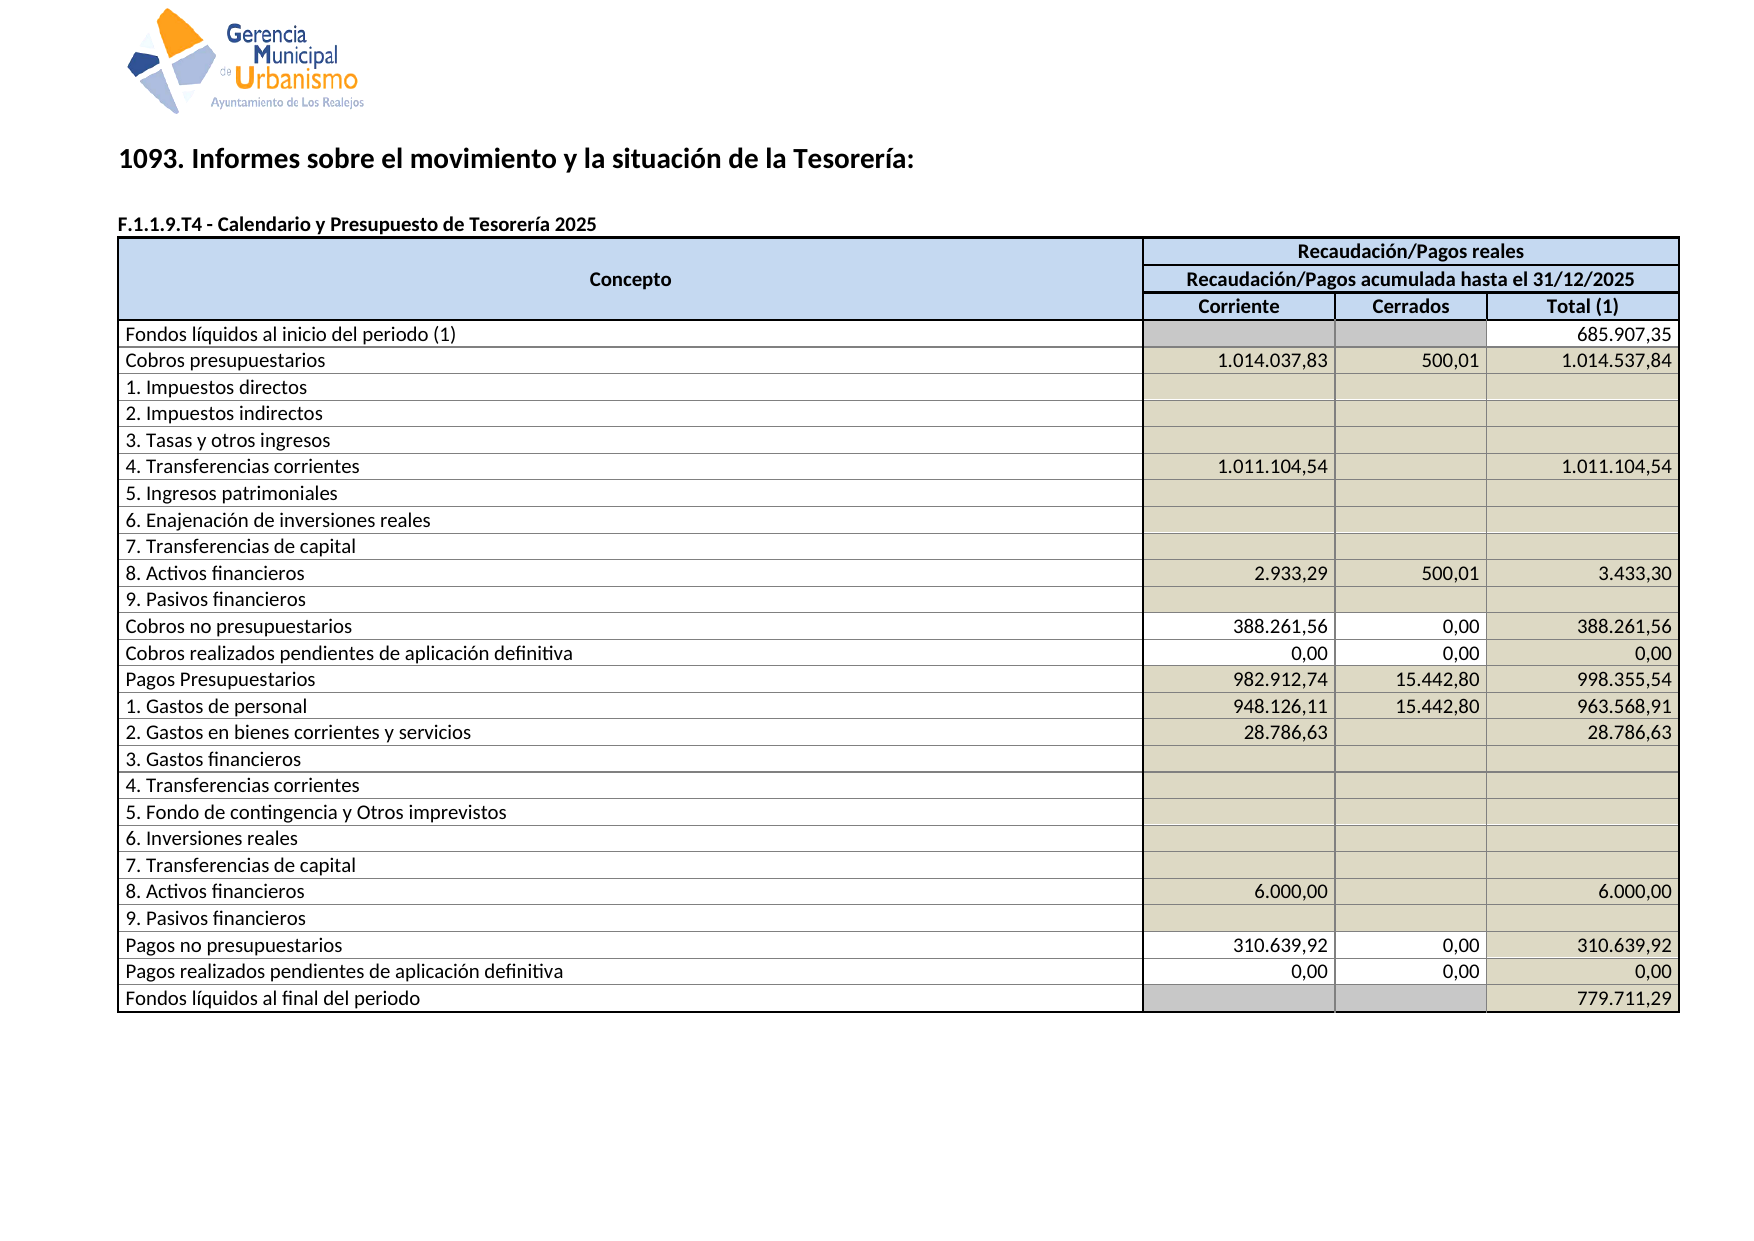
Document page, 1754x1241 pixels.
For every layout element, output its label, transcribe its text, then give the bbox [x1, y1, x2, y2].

table_cell [1336, 427, 1486, 453]
table_cell 3.433,30 [1487, 560, 1678, 586]
table_cell 8. Activos financieros [119, 560, 1142, 586]
table_cell 1.011.104,54 [1144, 454, 1334, 479]
table_cell 779.711,29 [1487, 985, 1678, 1011]
table_cell [1144, 480, 1334, 506]
table_cell [1487, 374, 1678, 399]
table_cell 9. Pasivos financieros [119, 587, 1142, 612]
table_cell 1. Gastos de personal [119, 693, 1142, 718]
table_cell [1336, 852, 1486, 878]
table_cell 6.000,00 [1487, 879, 1678, 904]
table_cell 388.261,56 [1487, 613, 1678, 639]
table_header [1143, 175, 1335, 236]
table_cell 2. Gastos en bienes corrientes y servicios [119, 719, 1142, 745]
table_cell [1144, 746, 1334, 771]
table_cell [1487, 826, 1678, 851]
table_cell [1336, 746, 1486, 771]
table_cell [1144, 534, 1334, 559]
table_cell [1144, 374, 1334, 399]
table_cell 4. Transferencias corrientes [119, 773, 1142, 798]
table_cell [1144, 507, 1334, 532]
table_cell 1.011.104,54 [1487, 454, 1678, 479]
table_cell 6. Inversiones reales [119, 826, 1142, 851]
table_header [1487, 175, 1679, 236]
table_cell [1144, 401, 1334, 426]
table_cell [1336, 826, 1486, 851]
table_cell [1144, 427, 1334, 453]
table_cell 0,00 [1487, 640, 1678, 665]
table_cell 685.907,35 [1487, 321, 1678, 346]
table_cell 500,01 [1336, 560, 1486, 586]
table_cell 0,00 [1144, 959, 1334, 984]
table_cell [1144, 826, 1334, 851]
table_cell [1336, 587, 1486, 612]
table_cell [1487, 799, 1678, 824]
table_cell 0,00 [1336, 640, 1486, 665]
table_cell 1. Impuestos directos [119, 374, 1142, 399]
table_cell Concepto [119, 239, 1142, 319]
table_cell Pagos Presupuestarios [119, 666, 1142, 692]
table_cell 0,00 [1336, 959, 1486, 984]
table_cell 5. Fondo de contingencia y Otros imprevistos [119, 799, 1142, 824]
table_cell [1336, 799, 1486, 824]
table_cell 6.000,00 [1144, 879, 1334, 904]
table_cell [1336, 454, 1486, 479]
table_cell [1144, 905, 1334, 931]
table_cell [1144, 985, 1334, 1011]
table_cell [1336, 534, 1486, 559]
table_cell [1487, 905, 1678, 931]
table_cell Cobros realizados pendientes de aplicación definitiva [119, 640, 1142, 665]
table_cell 0,00 [1336, 932, 1486, 957]
table_cell 0,00 [1144, 640, 1334, 665]
table_cell 2. Impuestos indirectos [119, 401, 1142, 426]
table_cell [1144, 773, 1334, 798]
table_cell 0,00 [1336, 613, 1486, 639]
table_cell 3. Gastos financieros [119, 746, 1142, 771]
table_cell 15.442,80 [1336, 666, 1486, 692]
table_cell [1487, 534, 1678, 559]
table_cell Fondos líquidos al final del periodo [119, 985, 1142, 1011]
table_cell 5. Ingresos patrimoniales [119, 480, 1142, 506]
table_cell [1336, 480, 1486, 506]
table_cell [1336, 321, 1486, 346]
table_cell 963.568,91 [1487, 693, 1678, 718]
table_cell Corriente [1144, 294, 1334, 319]
table_cell 6. Enajenación de inversiones reales [119, 507, 1142, 532]
table_cell [1336, 374, 1486, 399]
table_cell 3. Tasas y otros ingresos [119, 427, 1142, 453]
table_cell [1336, 905, 1486, 931]
table_cell Cerrados [1336, 294, 1486, 319]
table_cell 948.126,11 [1144, 693, 1334, 718]
table_cell [1336, 401, 1486, 426]
table_cell 1.014.537,84 [1487, 348, 1678, 373]
table_cell [1487, 427, 1678, 453]
table_cell [1144, 799, 1334, 824]
table_cell Recaudación/Pagos acumulada hasta el 31/12/2025 [1144, 266, 1678, 291]
table_cell [1487, 773, 1678, 798]
table_cell [1336, 719, 1486, 745]
text 1093. Informes sobre el movimiento y la situación de la Tesorería: [118, 140, 1679, 175]
table_cell [1487, 587, 1678, 612]
table_cell 310.639,92 [1487, 932, 1678, 957]
table_cell Cobros presupuestarios [119, 348, 1142, 373]
table_cell [1144, 852, 1334, 878]
table_cell 8. Activos financieros [119, 879, 1142, 904]
table_cell 28.786,63 [1487, 719, 1678, 745]
table_cell 500,01 [1336, 348, 1486, 373]
table_cell [1336, 773, 1486, 798]
table_cell 2.933,29 [1144, 560, 1334, 586]
table_cell [1336, 879, 1486, 904]
table_cell [1144, 587, 1334, 612]
table_cell 28.786,63 [1144, 719, 1334, 745]
table_cell 0,00 [1487, 959, 1678, 984]
table_cell [1144, 321, 1334, 346]
table_cell [1487, 480, 1678, 506]
table_header F.1.1.9.T4 - Calendario y Presupuesto de Tesorería 2025 [118, 175, 1143, 236]
table_cell 310.639,92 [1144, 932, 1334, 957]
table_cell [1487, 401, 1678, 426]
table_cell 15.442,80 [1336, 693, 1486, 718]
table_cell 4. Transferencias corrientes [119, 454, 1142, 479]
table_cell 7. Transferencias de capital [119, 534, 1142, 559]
table_cell 388.261,56 [1144, 613, 1334, 639]
table_cell 982.912,74 [1144, 666, 1334, 692]
table_header [1335, 175, 1487, 236]
table_cell Total (1) [1488, 294, 1678, 319]
table_cell Pagos realizados pendientes de aplicación definitiva [119, 959, 1142, 984]
table_cell 9. Pasivos financieros [119, 905, 1142, 931]
table_cell [1336, 507, 1486, 532]
table_cell Recaudación/Pagos reales [1144, 239, 1678, 264]
table_cell 998.355,54 [1487, 666, 1678, 692]
table_cell [1487, 852, 1678, 878]
table_cell Pagos no presupuestarios [119, 932, 1142, 957]
table_cell Cobros no presupuestarios [119, 613, 1142, 639]
table_cell [1487, 746, 1678, 771]
table_cell [1487, 507, 1678, 532]
table_cell [1336, 985, 1486, 1011]
table_cell Fondos líquidos al inicio del periodo (1) [119, 321, 1142, 346]
table_cell 7. Transferencias de capital [119, 852, 1142, 878]
table_cell 1.014.037,83 [1144, 348, 1334, 373]
